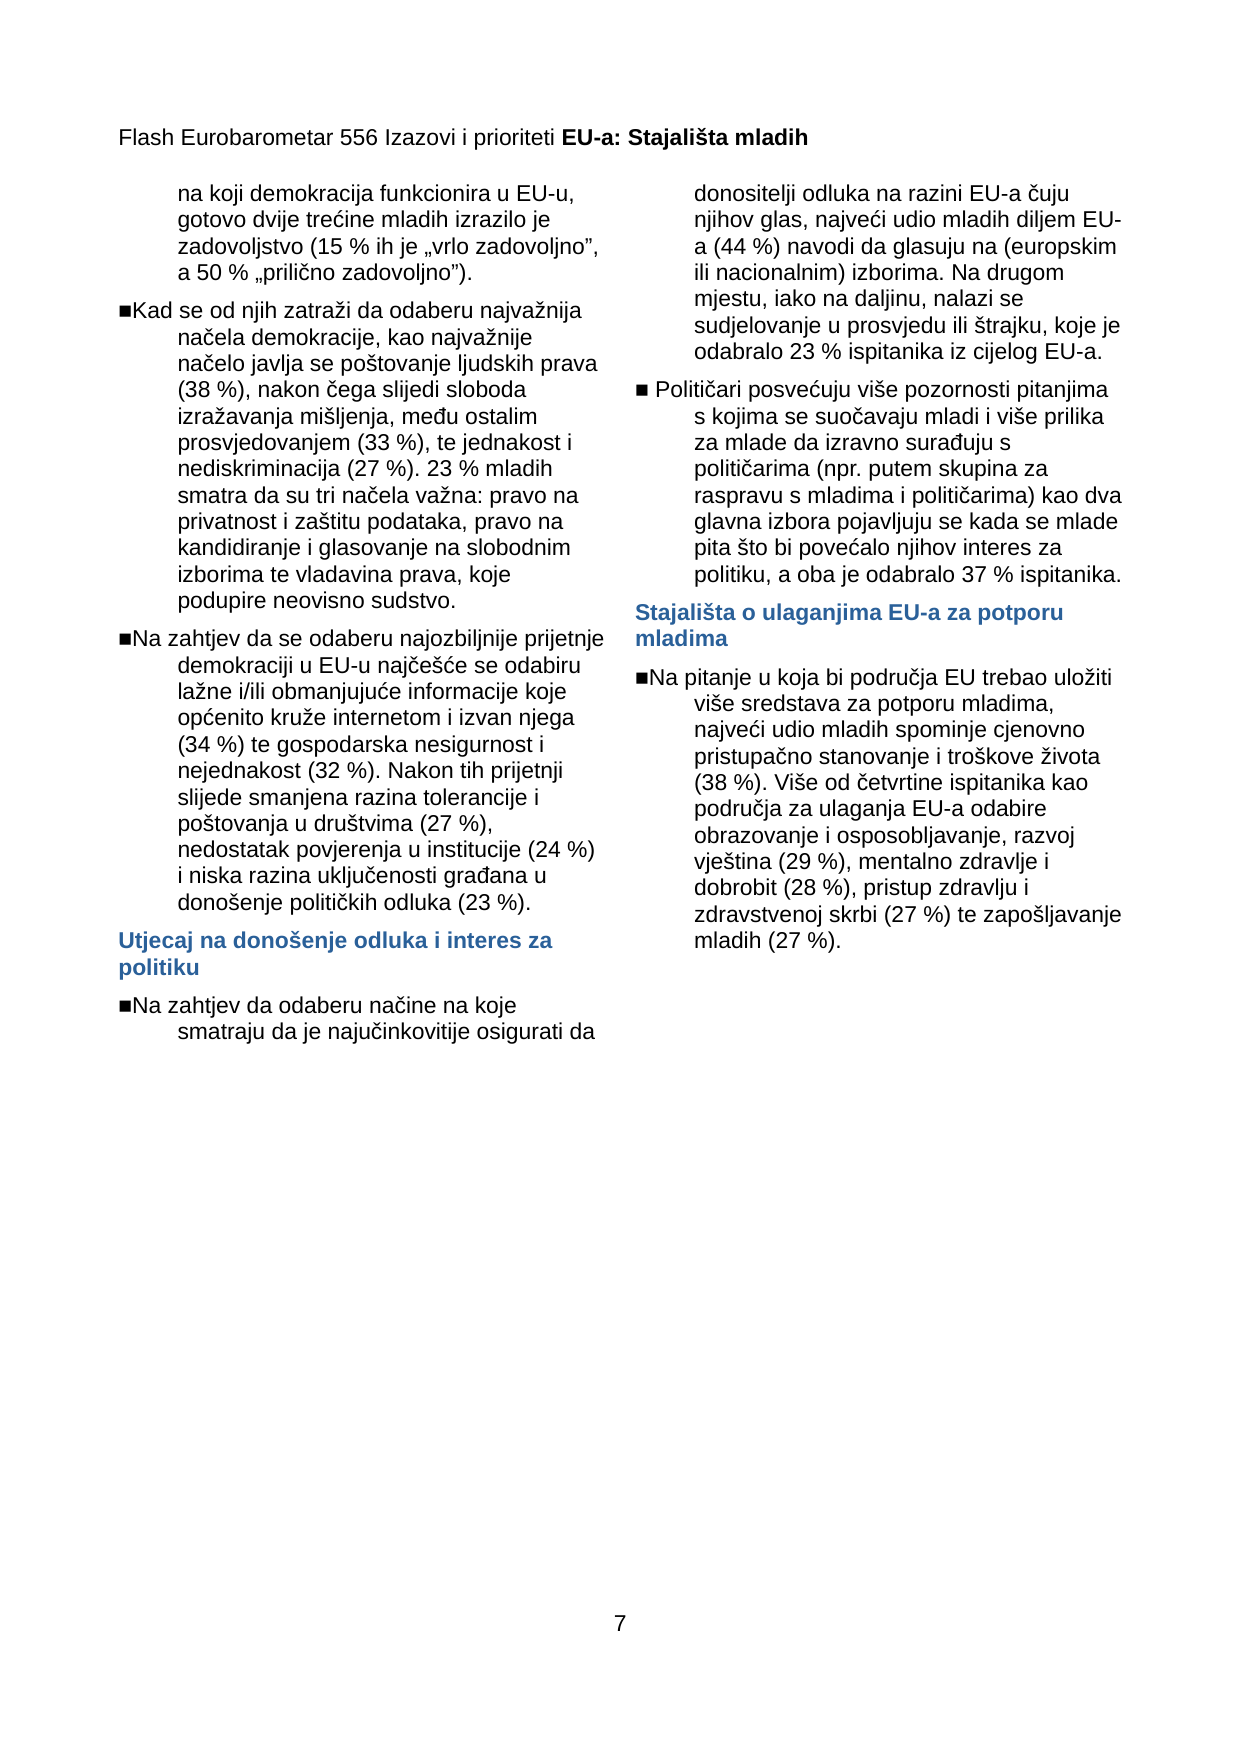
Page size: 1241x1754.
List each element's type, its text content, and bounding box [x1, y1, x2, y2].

text Utjecaj na donošenje odluka i interes za politiku [118, 927, 605, 980]
text ■Na zahtjev da se odaberu najozbiljnije prijetnje demokraciji u EU-u najčešće se odabiru lažne i/ili obmanjujuće informacije koje općenito kruže internetom i izvan njega (34 %) te gospodarska nesigurnost i nejednakost (32 %). Nakon tih prijetnji slijede smanjena razina tolerancije i poštovanja u društvima (27 %), nedostatak povjerenja u institucije (24 %) i niska razina uključenosti građana u donošenje političkih odluka (23 %). [118, 625, 605, 915]
text ■Na pitanje u koja bi područja EU trebao uložiti više sredstava za potporu mladima, najveći udio mladih spominje cjenovno pristupačno stanovanje i troškove života (38 %). Više od četvrtine ispitanika kao područja za ulaganja EU-a odabire obrazovanje i osposobljavanje, razvoj vještina (29 %), mentalno zdravlje i dobrobit (28 %), pristup zdravlju i zdravstvenoj skrbi (27 %) te zapošljavanje mladih (27 %). [635, 663, 1122, 953]
text ■Na zahtjev da odaberu načine na koje smatraju da je najučinkovitije osigurati da [118, 992, 605, 1044]
text Stajališta o ulaganjima EU-a za potporu mladima [635, 599, 1122, 652]
text ■Kad se od njih zatraži da odaberu najvažnija načela demokracije, kao najvažnije načelo javlja se poštovanje ljudskih prava (38 %), nakon čega slijedi sloboda izražavanja mišljenja, među ostalim prosvjedovanjem (33 %), te jednakost i nediskriminacija (27 %). 23 % mladih smatra da su tri načela važna: pravo na privatnost i zaštitu podataka, pravo na kandidiranje i glasovanje na slobodnim izborima te vladavina prava, koje podupire neovisno sudstvo. [118, 297, 605, 613]
text donositelji odluka na razini EU-a čuju njihov glas, najveći udio mladih diljem EU-a (44 %) navodi da glasuju na (europskim ili nacionalnim) izborima. Na drugom mjestu, iako na daljinu, nalazi se sudjelovanje u prosvjedu ili štrajku, koje je odabralo 23 % ispitanika iz cijelog EU-a. [635, 180, 1122, 364]
text na koji demokracija funkcionira u EU-u, gotovo dvije trećine mladih izrazilo je zadovoljstvo (15 % ih je „vrlo zadovoljno”, a 50 % „prilično zadovoljno”). [118, 180, 605, 285]
text ■ Političari posvećuju više pozornosti pitanjima s kojima se suočavaju mladi i više prilika za mlade da izravno surađuju s političarima (npr. putem skupina za raspravu s mladima i političarima) kao dva glavna izbora pojavljuju se kada se mlade pita što bi povećalo njihov interes za politiku, a oba je odabralo 37 % ispitanika. [635, 376, 1122, 587]
